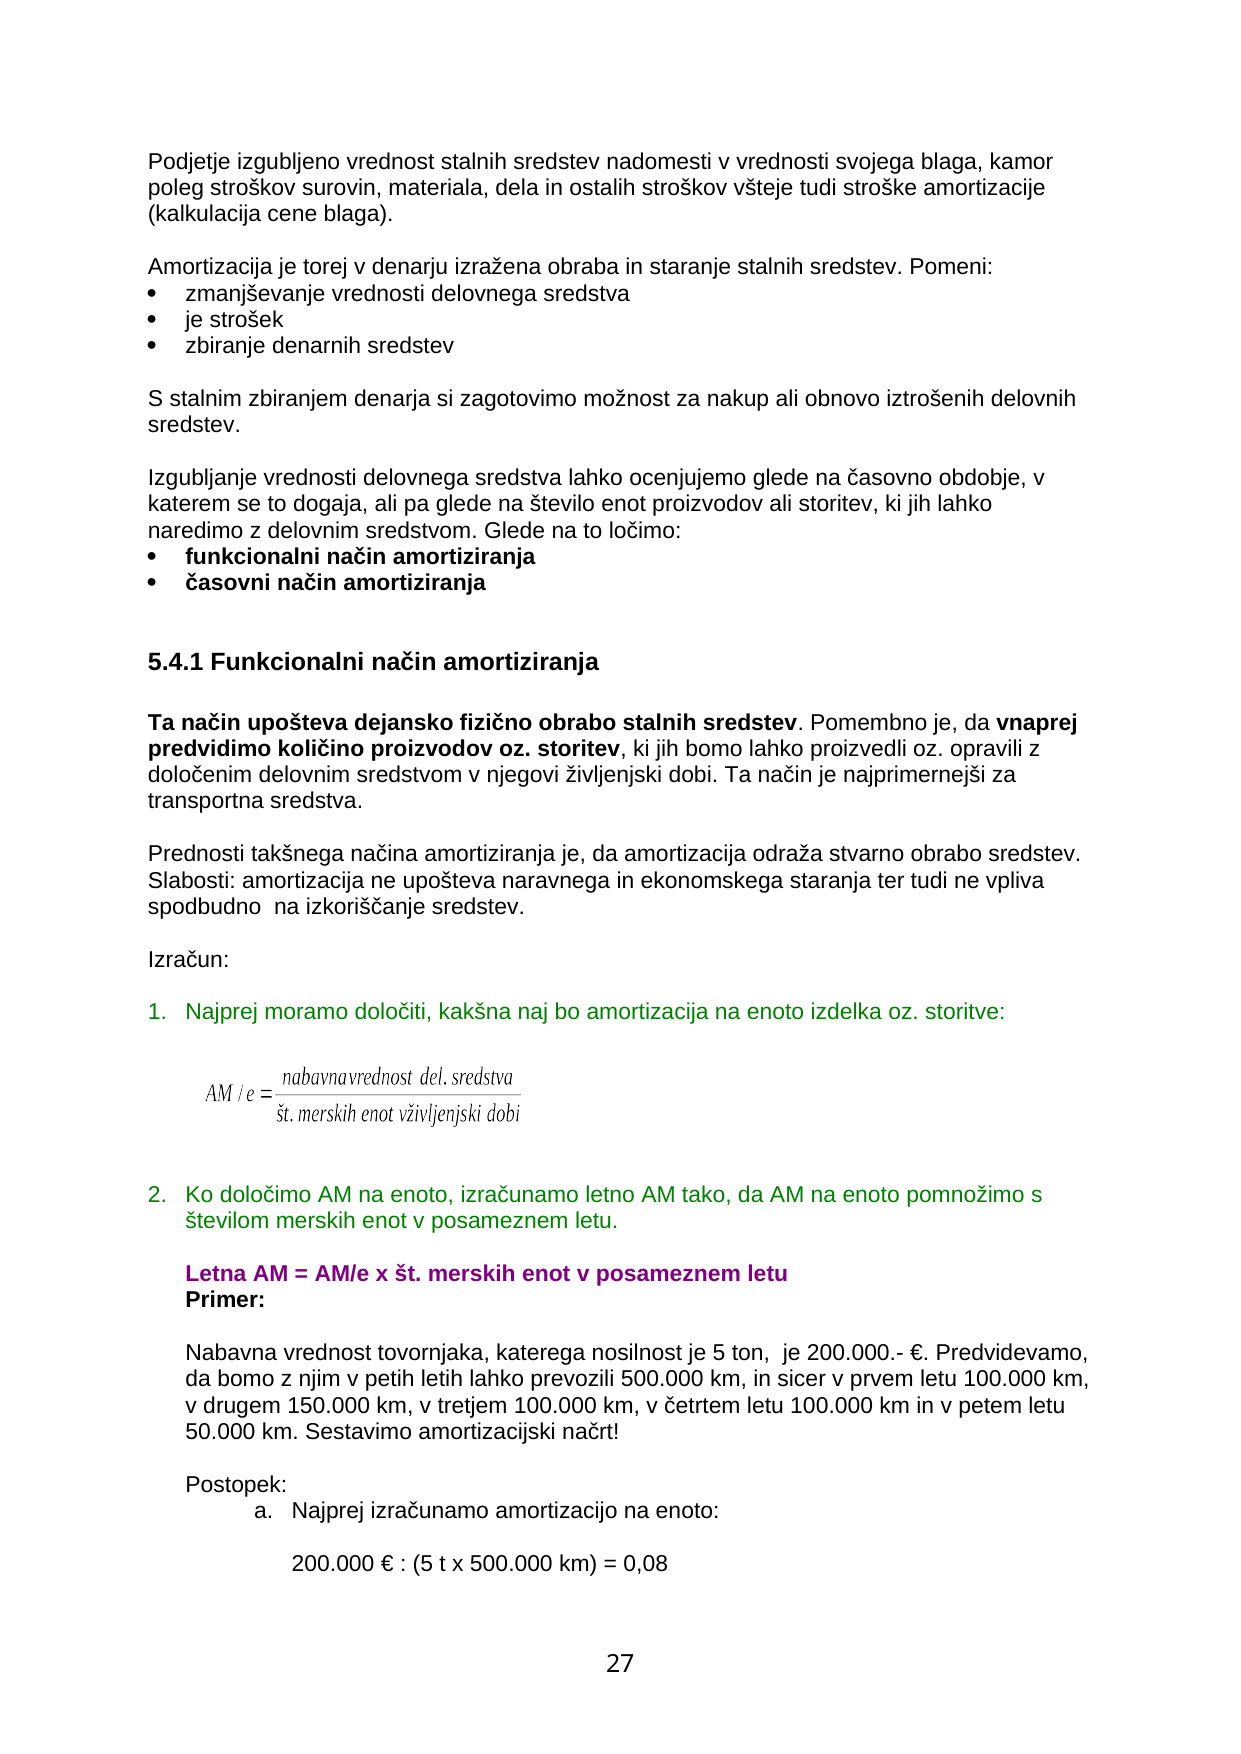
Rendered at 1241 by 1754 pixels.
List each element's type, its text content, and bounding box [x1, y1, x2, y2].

text Izgubljanje vrednosti delovnega sredstva lahko ocenjujemo glede na časovno obdobje, v katerem se to dogaja, ali pa glede na število enot proizvodov ali storitev, ki jih lahko naredimo z delovnim sredstvom. Glede na to ločimo: [148, 464, 1092, 543]
list Najprej izračunamo amortizacijo na enoto: [254, 1497, 1092, 1523]
text Nabavna vrednost tovornjaka, katerega nosilnost je 5 ton, je 200.000.- €. Predvidevamo, da bomo z njim v petih letih lahko prevozili 500.000 km, in sicer v prvem letu 100.000 km, v drugem 150.000 km, v tretjem 100.000 km, v četrtem letu 100.000 km in v petem letu 50.000 km. Sestavimo amortizacijski načrt! [185, 1339, 1092, 1444]
text Postopek: [185, 1471, 1092, 1497]
text 200.000 € : (5 t x 500.000 km) = 0,08 [291, 1550, 1092, 1576]
text Slabosti: amortizacija ne upošteva naravnega in ekonomskega staranja ter tudi ne vpliva spodbudno na izkoriščanje sredstev. [148, 867, 1092, 919]
text S stalnim zbiranjem denarja si zagotovimo možnost za nakup ali obnovo iztrošenih delovnih sredstev. [148, 385, 1092, 438]
text Izračun: [148, 946, 1092, 972]
list časovni način amortiziranja [148, 569, 1092, 596]
list Ko določimo AM na enoto, izračunamo letno AM tako, da AM na enoto pomnožimo s številom merskih enot v posameznem letu. [148, 1181, 1092, 1234]
text Podjetje izgubljeno vrednost stalnih sredstev nadomesti v vrednosti svojega blaga, kamor poleg stroškov surovin, materiala, dela in ostalih stroškov všteje tudi stroške amortizacije (kalkulacija cene blaga). [148, 148, 1092, 227]
text Primer: [185, 1286, 1092, 1313]
text Ta način upošteva dejansko fizično obrabo stalnih sredstev. Pomembno je, da vnaprej predvidimo količino proizvodov oz. storitev, ki jih bomo lahko proizvedli oz. opravili z določenim delovnim sredstvom v njegovi življenjski dobi. Ta način je najprimernejši za transportna sredstva. [148, 708, 1092, 814]
list zbiranje denarnih sredstev [148, 332, 1092, 358]
text Letna AM = AM/e x št. merskih enot v posameznem letu [185, 1260, 1092, 1286]
list funkcionalni način amortiziranja [148, 543, 1092, 569]
list zmanjševanje vrednosti delovnega sredstva [148, 279, 1092, 306]
list je strošek [148, 306, 1092, 332]
text Amortizacija je torej v denarju izražena obraba in staranje stalnih sredstev. Pomeni: [148, 253, 1092, 279]
list Najprej moramo določiti, kakšna naj bo amortizacija na enoto izdelka oz. storitve: [148, 998, 1092, 1025]
text Prednosti takšnega načina amortiziranja je, da amortizacija odraža stvarno obrabo sredstev. [148, 840, 1092, 867]
subtitle 5.4.1 Funkcionalni način amortiziranja [148, 647, 1092, 676]
